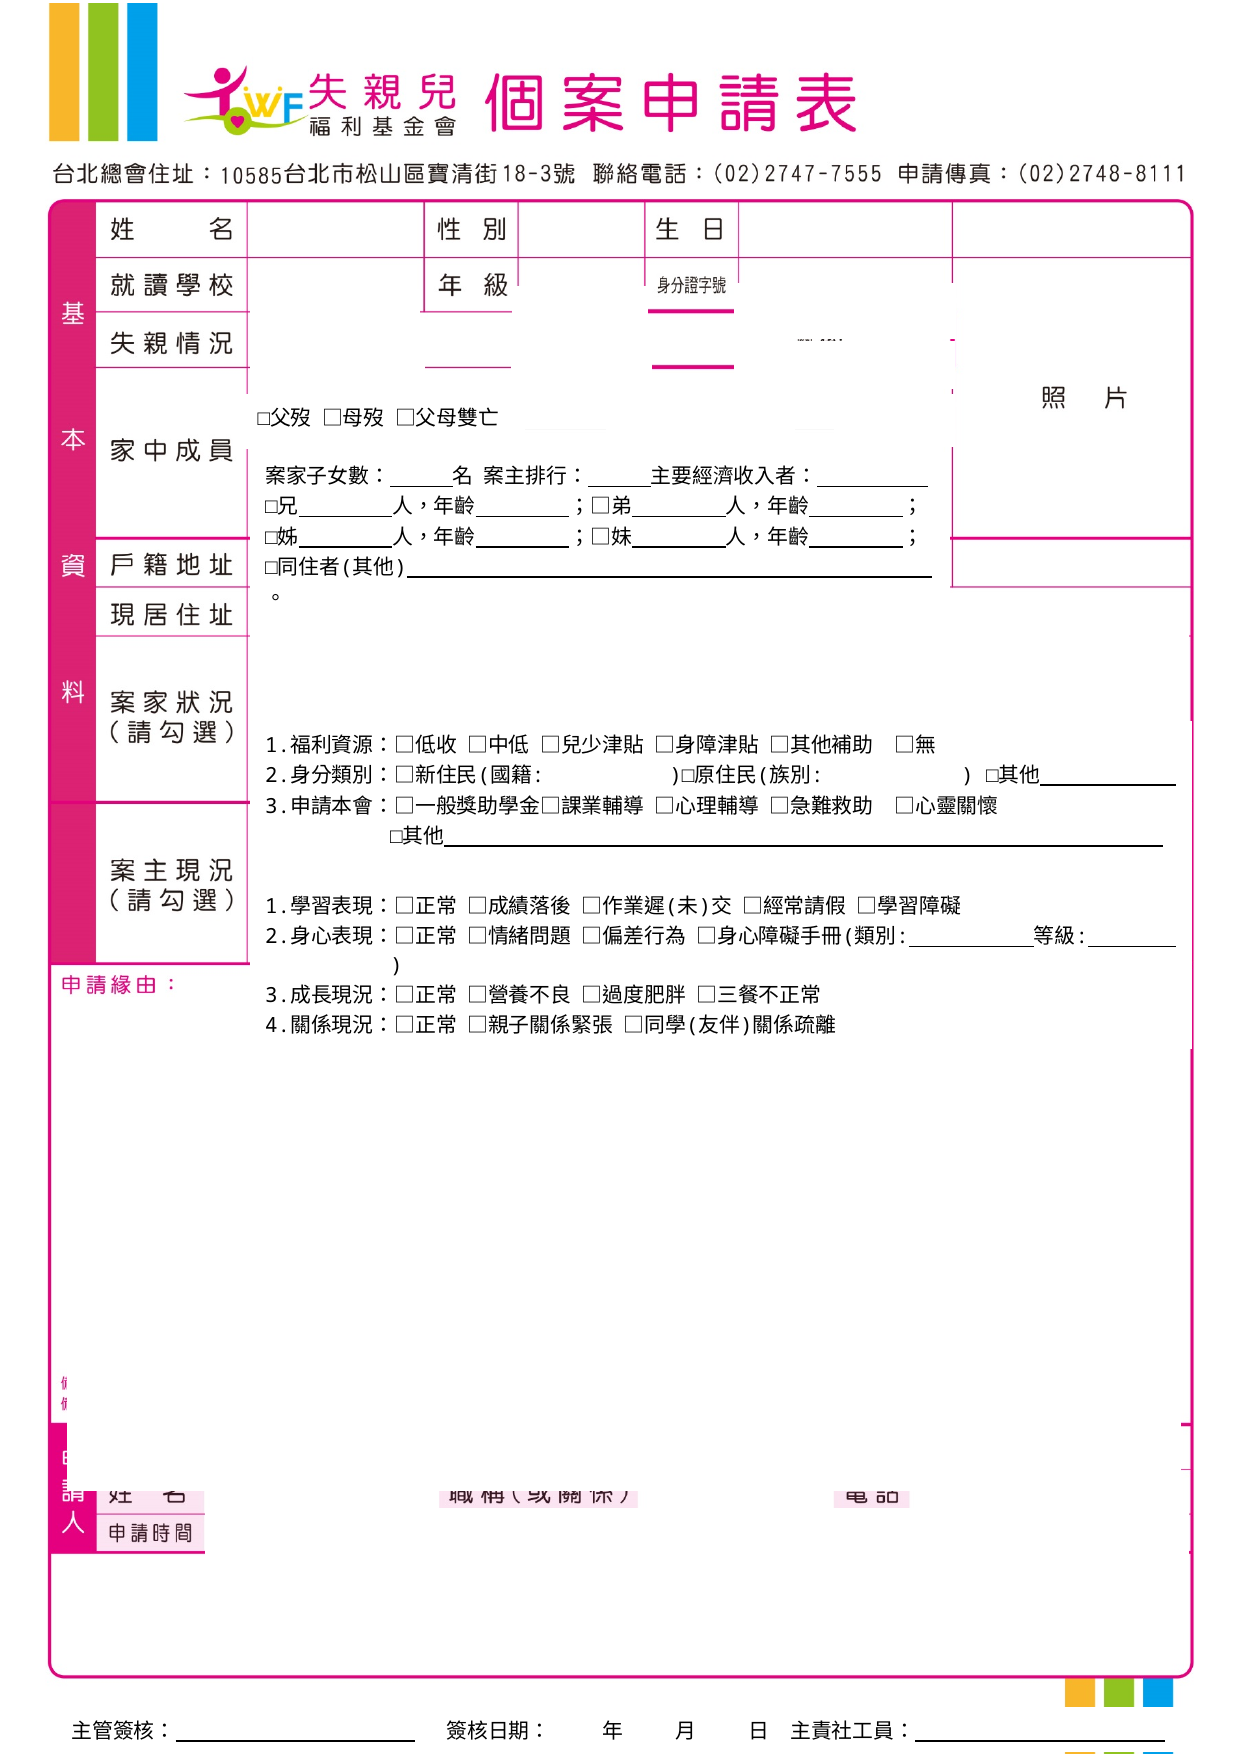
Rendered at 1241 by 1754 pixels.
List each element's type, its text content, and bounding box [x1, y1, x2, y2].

text 4.關係現況：□正常 □親子關係緊張 □同學(友伴)關係疏離 [265, 1008, 1177, 1039]
text 3.成長現況：□正常 □營養不良 □過度肥胖 □三餐不正常 [265, 978, 1177, 1008]
text □父歿 □母歿 □父母雙亡 [257, 402, 510, 432]
text 1.學習表現：□正常 □成績落後 □作業遲(未)交 □經常請假 □學習障礙 [265, 889, 1177, 919]
text 1.福利資源：□低收 □中低 □兒少津貼 □身障津貼 □其他補助 □無 2.身分類別：□新住民(國籍: )□原住民(族別: ) □其他 [265, 728, 1177, 789]
text □同住者(其他) 。 [265, 550, 935, 611]
text 2.身心表現：□正常 □情緒問題 □偏差行為 □身心障礙手冊(類別: 等級: ) [265, 919, 1177, 978]
text 主管簽核： 簽核日期： 年 月 日 主責社工員： [71, 1714, 1177, 1744]
text □兄 人，年齡 ；□弟 人，年齡 ； [265, 490, 935, 520]
text □姊 人，年齡 ；□妹 人，年齡 ； [265, 520, 935, 550]
text 案家子女數： 名 案主排行： 主要經濟收入者： [265, 459, 935, 490]
text 3.申請本會：□一般獎助學金□課業輔導 □心理輔導 □急難救助 □心靈關懷 □其他 [265, 789, 1177, 849]
